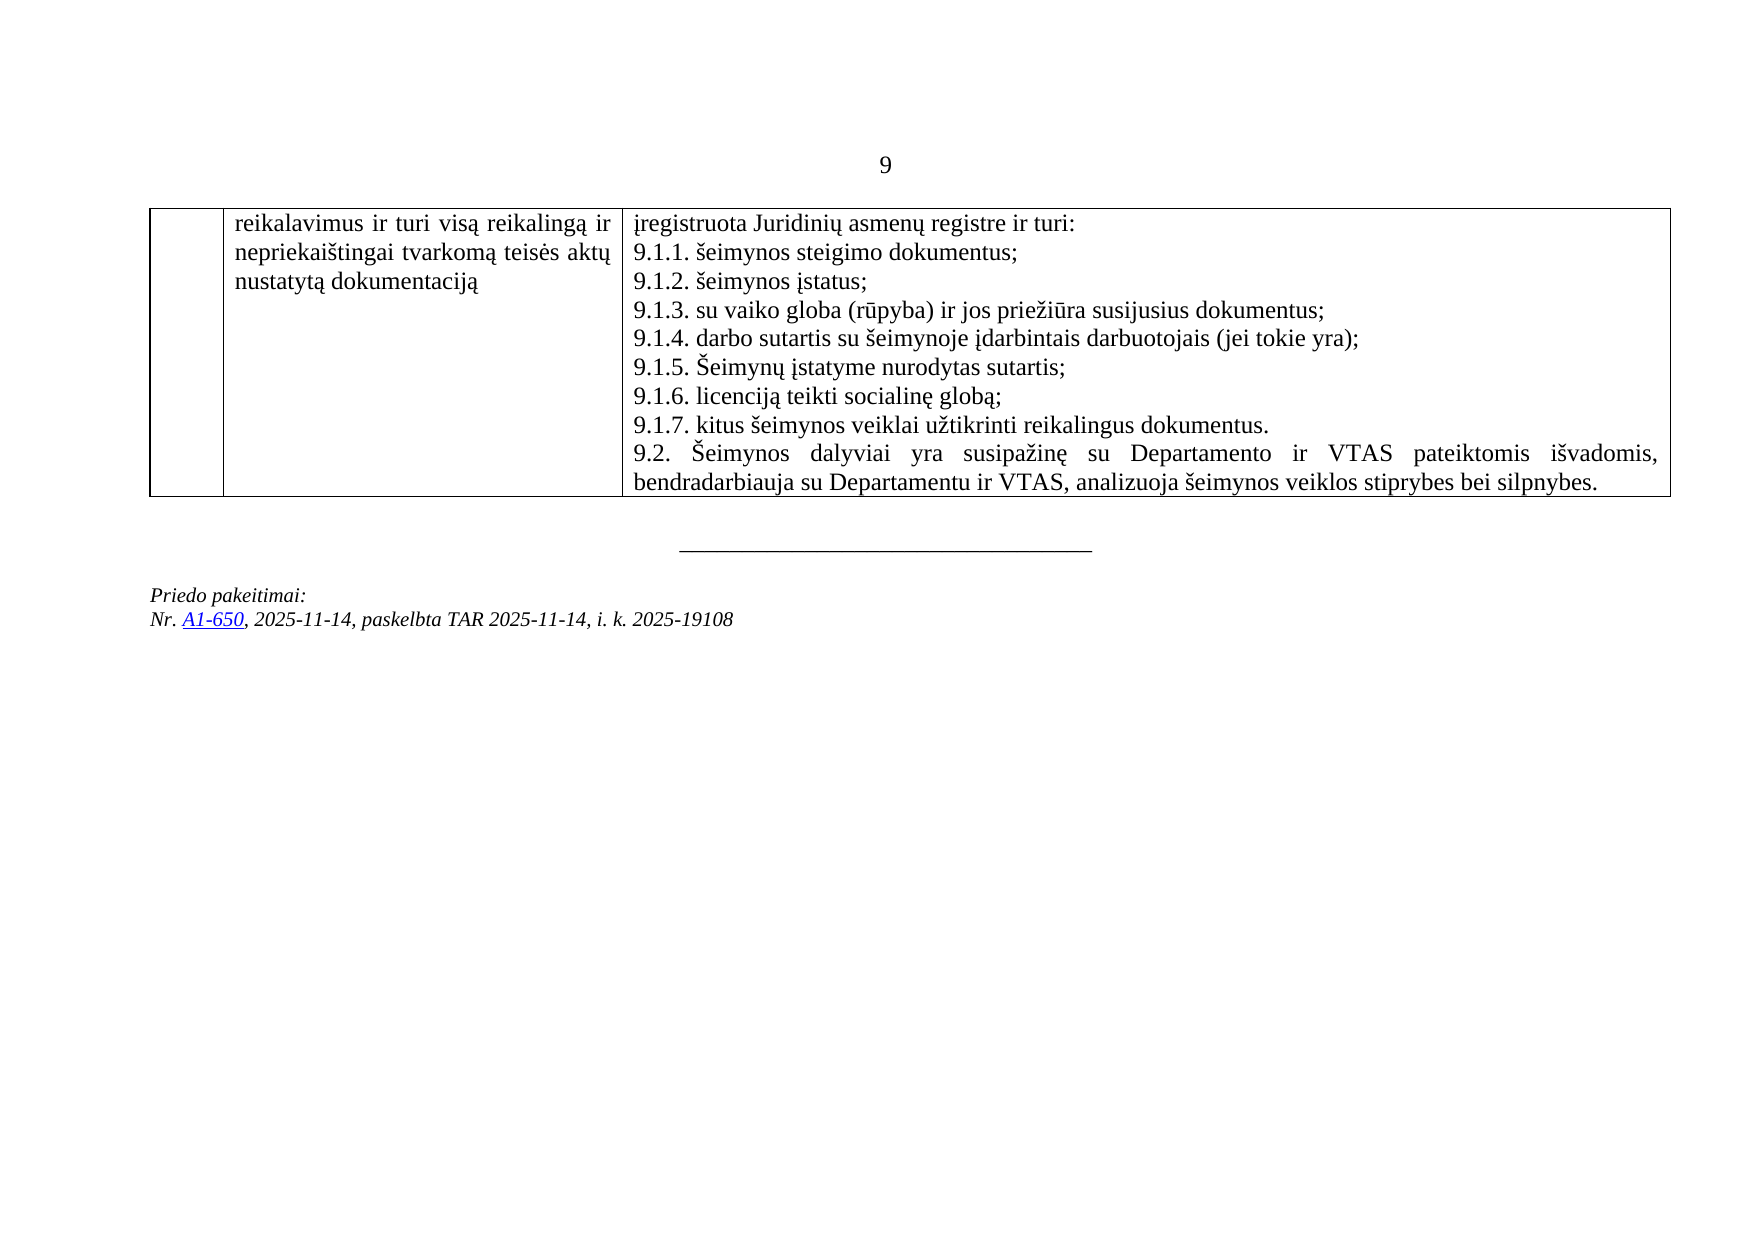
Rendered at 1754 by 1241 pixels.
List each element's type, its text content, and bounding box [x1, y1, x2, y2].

text _________________________________ [150, 526, 1621, 554]
table_cell reikalavimus ir turi visą reikalingą ir nepriekaištingai tvarkomą teisės aktų nustatytą dokumentaciją [224, 209, 622, 496]
text Nr. A1-650, 2025-11-14, paskelbta TAR 2025-11-14, i. k. 2025-19108 [150, 607, 1621, 631]
text Priedo pakeitimai: [150, 583, 1621, 607]
table_cell [151, 209, 223, 496]
table_cell įregistruota Juridinių asmenų registre ir turi: 9.1.1. šeimynos steigimo dokumentus; 9.1.2. šeimynos įstatus; 9.1.3. su vaiko globa (rūpyba) ir jos priežiūra susijusius dokumentus; 9.1.4. darbo sutartis su šeimynoje įdarbintais darbuotojais (jei tokie yra); 9.1.5. Šeimynų įstatyme nurodytas sutartis; 9.1.6. licenciją teikti socialinę globą; 9.1.7. kitus šeimynos veiklai užtikrinti reikalingus dokumentus. 9.2. Šeimynos dalyviai yra susipažinę su Departamento ir VTAS pateiktomis išvadomis, bendradarbiauja su Departamentu ir VTAS, analizuoja šeimynos veiklos stiprybes bei silpnybes. [623, 209, 1670, 496]
